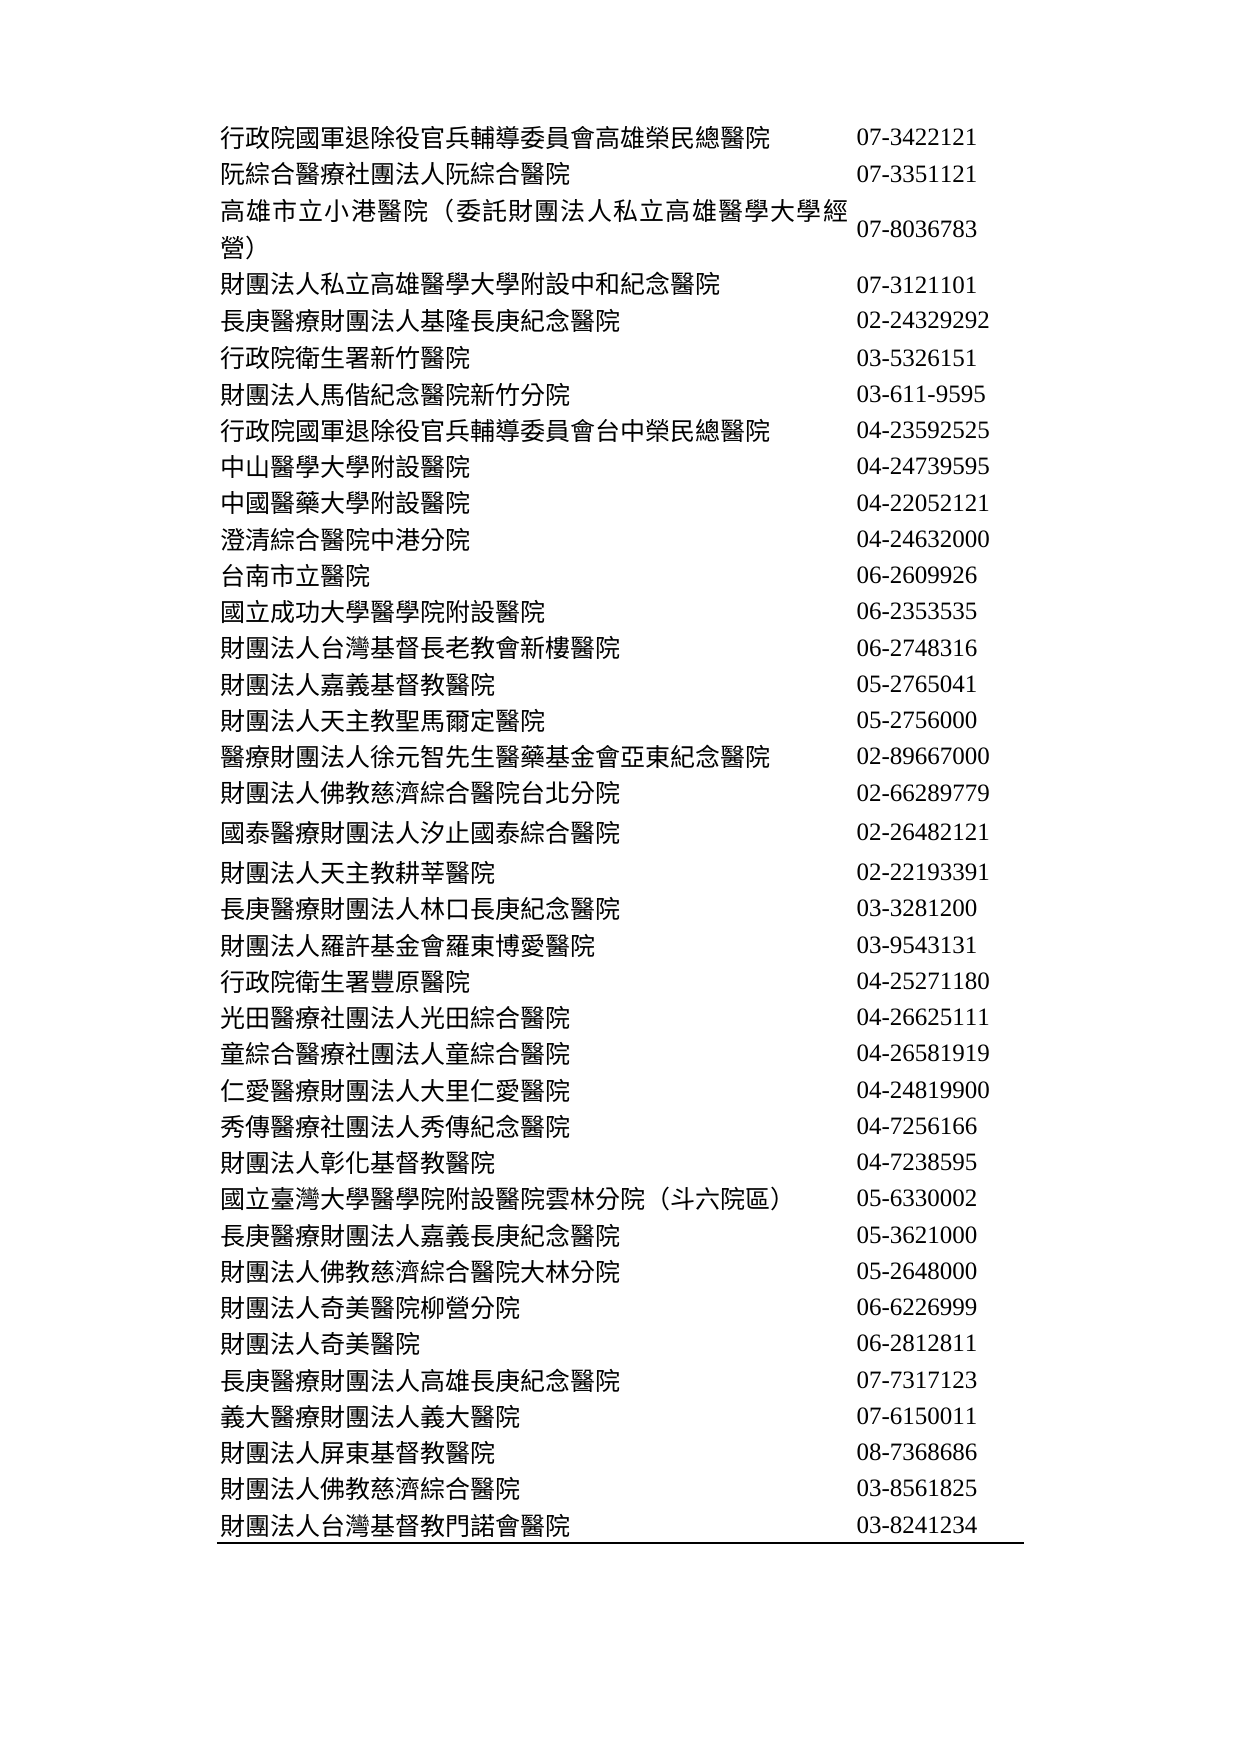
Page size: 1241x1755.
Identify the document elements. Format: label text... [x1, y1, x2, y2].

table_cell 05-2756000 [854, 701, 1023, 738]
table_cell 財團法人佛教慈濟綜合醫院 [217, 1470, 853, 1506]
table_cell 07-6150011 [854, 1397, 1023, 1433]
table_cell 07-3351121 [854, 154, 1023, 192]
table_cell 財團法人奇美醫院 [217, 1325, 853, 1361]
table_cell 07-3121101 [854, 264, 1023, 301]
table_cell 02-26482121 [854, 810, 1023, 853]
table_cell 國立成功大學醫學院附設醫院 [217, 593, 853, 629]
table_cell 財團法人彰化基督教醫院 [217, 1144, 853, 1180]
table_cell 04-25271180 [854, 962, 1023, 998]
table_cell 義大醫療財團法人義大醫院 [217, 1397, 853, 1433]
table_cell 03-5326151 [854, 339, 1023, 375]
table_cell 中山醫學大學附設醫院 [217, 448, 853, 484]
table_cell 02-22193391 [854, 854, 1023, 890]
table_cell 中國醫藥大學附設醫院 [217, 484, 853, 520]
table_cell 財團法人天主教聖馬爾定醫院 [217, 701, 853, 738]
table_cell 08-7368686 [854, 1434, 1023, 1470]
table_cell 06-2609926 [854, 556, 1023, 593]
table_cell 03-9543131 [854, 926, 1023, 962]
table_cell 05-6330002 [854, 1180, 1023, 1216]
table_cell 04-7256166 [854, 1107, 1023, 1143]
table_cell 財團法人屏東基督教醫院 [217, 1434, 853, 1470]
table_cell 財團法人馬偕紀念醫院新竹分院 [217, 375, 853, 411]
table_cell 03-8561825 [854, 1470, 1023, 1506]
table_cell 04-24739595 [854, 448, 1023, 484]
table_cell 財團法人奇美醫院柳營分院 [217, 1289, 853, 1325]
table_cell 澄清綜合醫院中港分院 [217, 520, 853, 556]
table_cell 行政院國軍退除役官兵輔導委員會高雄榮民總醫院 [217, 118, 853, 154]
table_cell 長庚醫療財團法人林口長庚紀念醫院 [217, 890, 853, 926]
table_cell 05-3621000 [854, 1216, 1023, 1252]
table_cell 長庚醫療財團法人嘉義長庚紀念醫院 [217, 1216, 853, 1252]
table_cell 04-22052121 [854, 484, 1023, 520]
table_cell 07-7317123 [854, 1361, 1023, 1397]
table_cell 國泰醫療財團法人汐止國泰綜合醫院 [217, 810, 853, 853]
table_cell 03-611-9595 [854, 375, 1023, 411]
table_cell 高雄市立小港醫院（委託財團法人私立高雄醫學大學經營） [217, 192, 853, 264]
table_cell 國立臺灣大學醫學院附設醫院雲林分院（斗六院區） [217, 1180, 853, 1216]
table_cell 04-24632000 [854, 520, 1023, 556]
table_cell 財團法人台灣基督長老教會新樓醫院 [217, 629, 853, 665]
table_cell 財團法人天主教耕莘醫院 [217, 854, 853, 890]
table_cell 財團法人台灣基督教門諾會醫院 [217, 1506, 853, 1542]
table_cell 台南市立醫院 [217, 556, 853, 593]
table_cell 06-6226999 [854, 1289, 1023, 1325]
table_cell 財團法人私立高雄醫學大學附設中和紀念醫院 [217, 264, 853, 301]
table_cell 02-89667000 [854, 738, 1023, 774]
table_cell 06-2812811 [854, 1325, 1023, 1361]
table_cell 仁愛醫療財團法人大里仁愛醫院 [217, 1071, 853, 1107]
table_cell 光田醫療社團法人光田綜合醫院 [217, 999, 853, 1035]
table_cell 長庚醫療財團法人基隆長庚紀念醫院 [217, 301, 853, 339]
table_cell 行政院衛生署豐原醫院 [217, 962, 853, 998]
table_cell 02-24329292 [854, 301, 1023, 339]
table_cell 02-66289779 [854, 774, 1023, 810]
table_cell 財團法人佛教慈濟綜合醫院大林分院 [217, 1252, 853, 1288]
table_cell 03-8241234 [854, 1506, 1023, 1542]
table_cell 04-24819900 [854, 1071, 1023, 1107]
table_cell 03-3281200 [854, 890, 1023, 926]
table_cell 04-26581919 [854, 1035, 1023, 1071]
table_cell 秀傳醫療社團法人秀傳紀念醫院 [217, 1107, 853, 1143]
table_cell 06-2353535 [854, 593, 1023, 629]
table_cell 財團法人嘉義基督教醫院 [217, 665, 853, 701]
table_cell 長庚醫療財團法人高雄長庚紀念醫院 [217, 1361, 853, 1397]
table_cell 04-7238595 [854, 1144, 1023, 1180]
table_cell 05-2765041 [854, 665, 1023, 701]
table_cell 醫療財團法人徐元智先生醫藥基金會亞東紀念醫院 [217, 738, 853, 774]
table_cell 阮綜合醫療社團法人阮綜合醫院 [217, 154, 853, 192]
table_cell 06-2748316 [854, 629, 1023, 665]
table_cell 07-8036783 [854, 192, 1023, 264]
table_cell 財團法人羅許基金會羅東博愛醫院 [217, 926, 853, 962]
table_cell 行政院國軍退除役官兵輔導委員會台中榮民總醫院 [217, 411, 853, 448]
table_cell 04-26625111 [854, 999, 1023, 1035]
table_cell 童綜合醫療社團法人童綜合醫院 [217, 1035, 853, 1071]
table_cell 07-3422121 [854, 118, 1023, 154]
table_cell 財團法人佛教慈濟綜合醫院台北分院 [217, 774, 853, 810]
table_cell 04-23592525 [854, 411, 1023, 448]
table_cell 行政院衛生署新竹醫院 [217, 339, 853, 375]
table_cell 05-2648000 [854, 1252, 1023, 1288]
